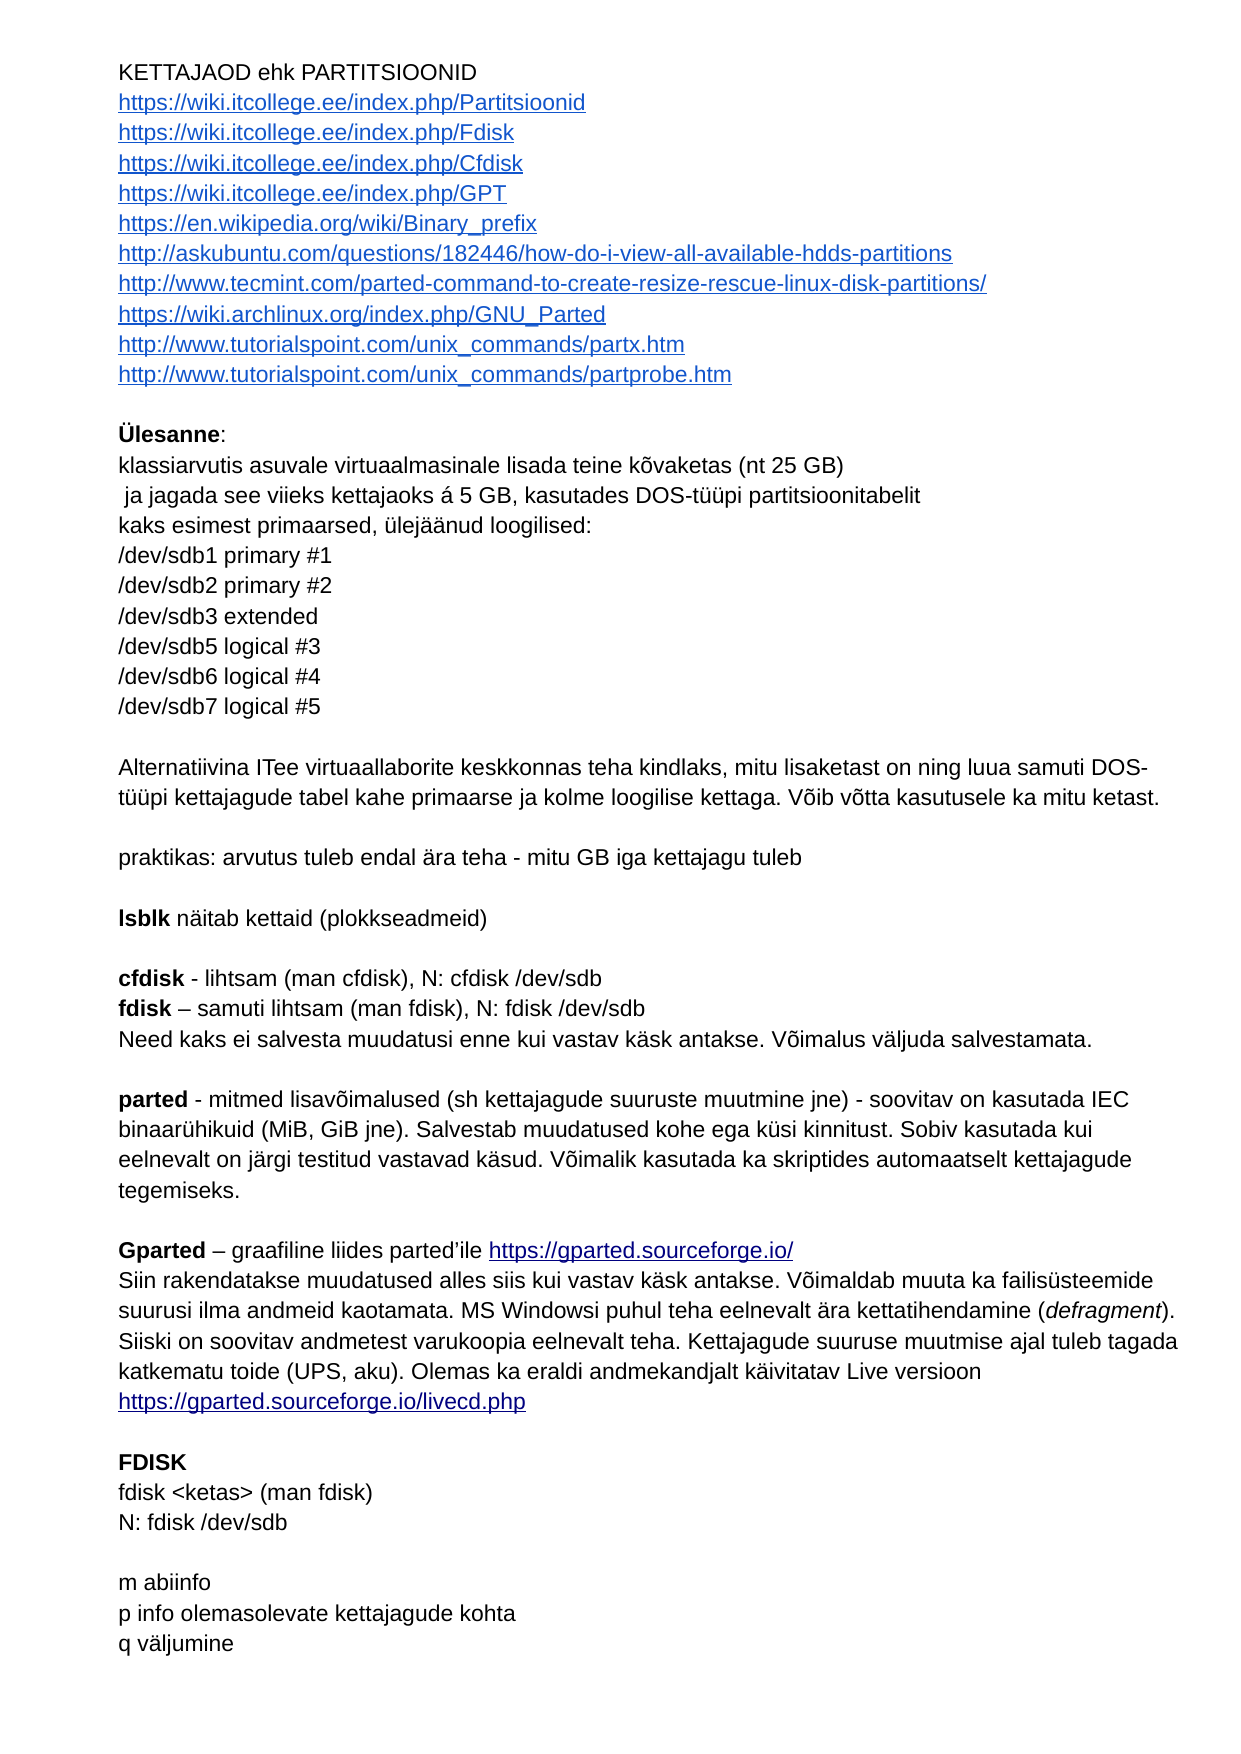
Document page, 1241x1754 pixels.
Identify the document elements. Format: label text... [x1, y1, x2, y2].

text parted - mitmed lisavõimalused (sh kettajagude suuruste muutmine jne) - soovitav on kasutada IEC binaarühikuid (MiB, GiB jne). Salvestab muudatused kohe ega küsi kinnitust. Sobiv kasutada kui eelnevalt on järgi testitud vastavad käsud. Võimalik kasutada ka skriptides automaatselt kettajagude tegemiseks. [118, 1086, 1181, 1203]
text http://www.tutorialspoint.com/unix_commands/partprobe.htm [118, 361, 1181, 387]
text klassiarvutis asuvale virtuaalmasinale lisada teine kõvaketas (nt 25 GB) [118, 452, 1181, 478]
text http://www.tutorialspoint.com/unix_commands/partx.htm [118, 331, 1181, 357]
text N: fdisk /dev/sdb [118, 1509, 1181, 1535]
text /dev/sdb6 logical #4 [118, 663, 1181, 689]
text http://www.tecmint.com/parted-command-to-create-resize-rescue-linux-disk-partitions/ [118, 270, 1181, 297]
text /dev/sdb2 primary #2 [118, 572, 1181, 599]
text p info olemasolevate kettajagude kohta [118, 1599, 1181, 1626]
text FDISK [118, 1448, 1181, 1475]
text Need kaks ei salvesta muudatusi enne kui vastav käsk antakse. Võimalus väljuda salvestamata. [118, 1026, 1181, 1052]
text q väljumine [118, 1630, 1181, 1656]
text Siin rakendatakse muudatused alles siis kui vastav käsk antakse. Võimaldab muuta ka failisüsteemide suurusi ilma andmeid kaotamata. MS Windowsi puhul teha eelnevalt ära kettatihendamine (defragment). Siiski on soovitav andmetest varukoopia eelnevalt teha. Kettajagude suuruse muutmise ajal tuleb tagada katkematu toide (UPS, aku). Olemas ka eraldi andmekandjalt käivitatav Live versioon https://gparted.sourceforge.io/livecd.php [118, 1267, 1181, 1414]
text https://wiki.itcollege.ee/index.php/Fdisk [118, 119, 1181, 146]
text https://wiki.itcollege.ee/index.php/Cfdisk [118, 149, 1181, 176]
text /dev/sdb1 primary #1 [118, 542, 1181, 569]
text https://en.wikipedia.org/wiki/Binary_prefix [118, 210, 1181, 236]
text kaks esimest primaarsed, ülejäänud loogilised: [118, 512, 1181, 538]
text http://askubuntu.com/questions/182446/how-do-i-view-all-available-hdds-partitions [118, 240, 1181, 267]
text KETTAJAOD ehk PARTITSIOONID [118, 59, 1181, 85]
text lsblk näitab kettaid (plokkseadmeid) [118, 905, 1181, 931]
text fdisk <ketas> (man fdisk) [118, 1479, 1181, 1505]
text praktikas: arvutus tuleb endal ära teha - mitu GB iga kettajagu tuleb [118, 844, 1181, 871]
text /dev/sdb7 logical #5 [118, 693, 1181, 720]
text Alternatiivina ITee virtuaallaborite keskkonnas teha kindlaks, mitu lisaketast on ning luua samuti DOS-tüüpi kettajagude tabel kahe primaarse ja kolme loogilise kettaga. Võib võtta kasutusele ka mitu ketast. [118, 754, 1181, 810]
text /dev/sdb5 logical #3 [118, 633, 1181, 659]
text https://wiki.archlinux.org/index.php/GNU_Parted [118, 301, 1181, 327]
text Gparted – graafiline liides parted’ile https://gparted.sourceforge.io/ [118, 1237, 1181, 1263]
text cfdisk - lihtsam (man cfdisk), N: cfdisk /dev/sdb [118, 965, 1181, 992]
text fdisk – samuti lihtsam (man fdisk), N: fdisk /dev/sdb [118, 995, 1181, 1022]
text /dev/sdb3 extended [118, 603, 1181, 629]
text https://wiki.itcollege.ee/index.php/GPT [118, 180, 1181, 206]
text Ülesanne: [118, 421, 1181, 448]
text https://wiki.itcollege.ee/index.php/Partitsioonid [118, 89, 1181, 116]
text m abiinfo [118, 1569, 1181, 1596]
text ja jagada see viieks kettajaoks á 5 GB, kasutades DOS-tüüpi partitsioonitabelit [118, 482, 1181, 508]
